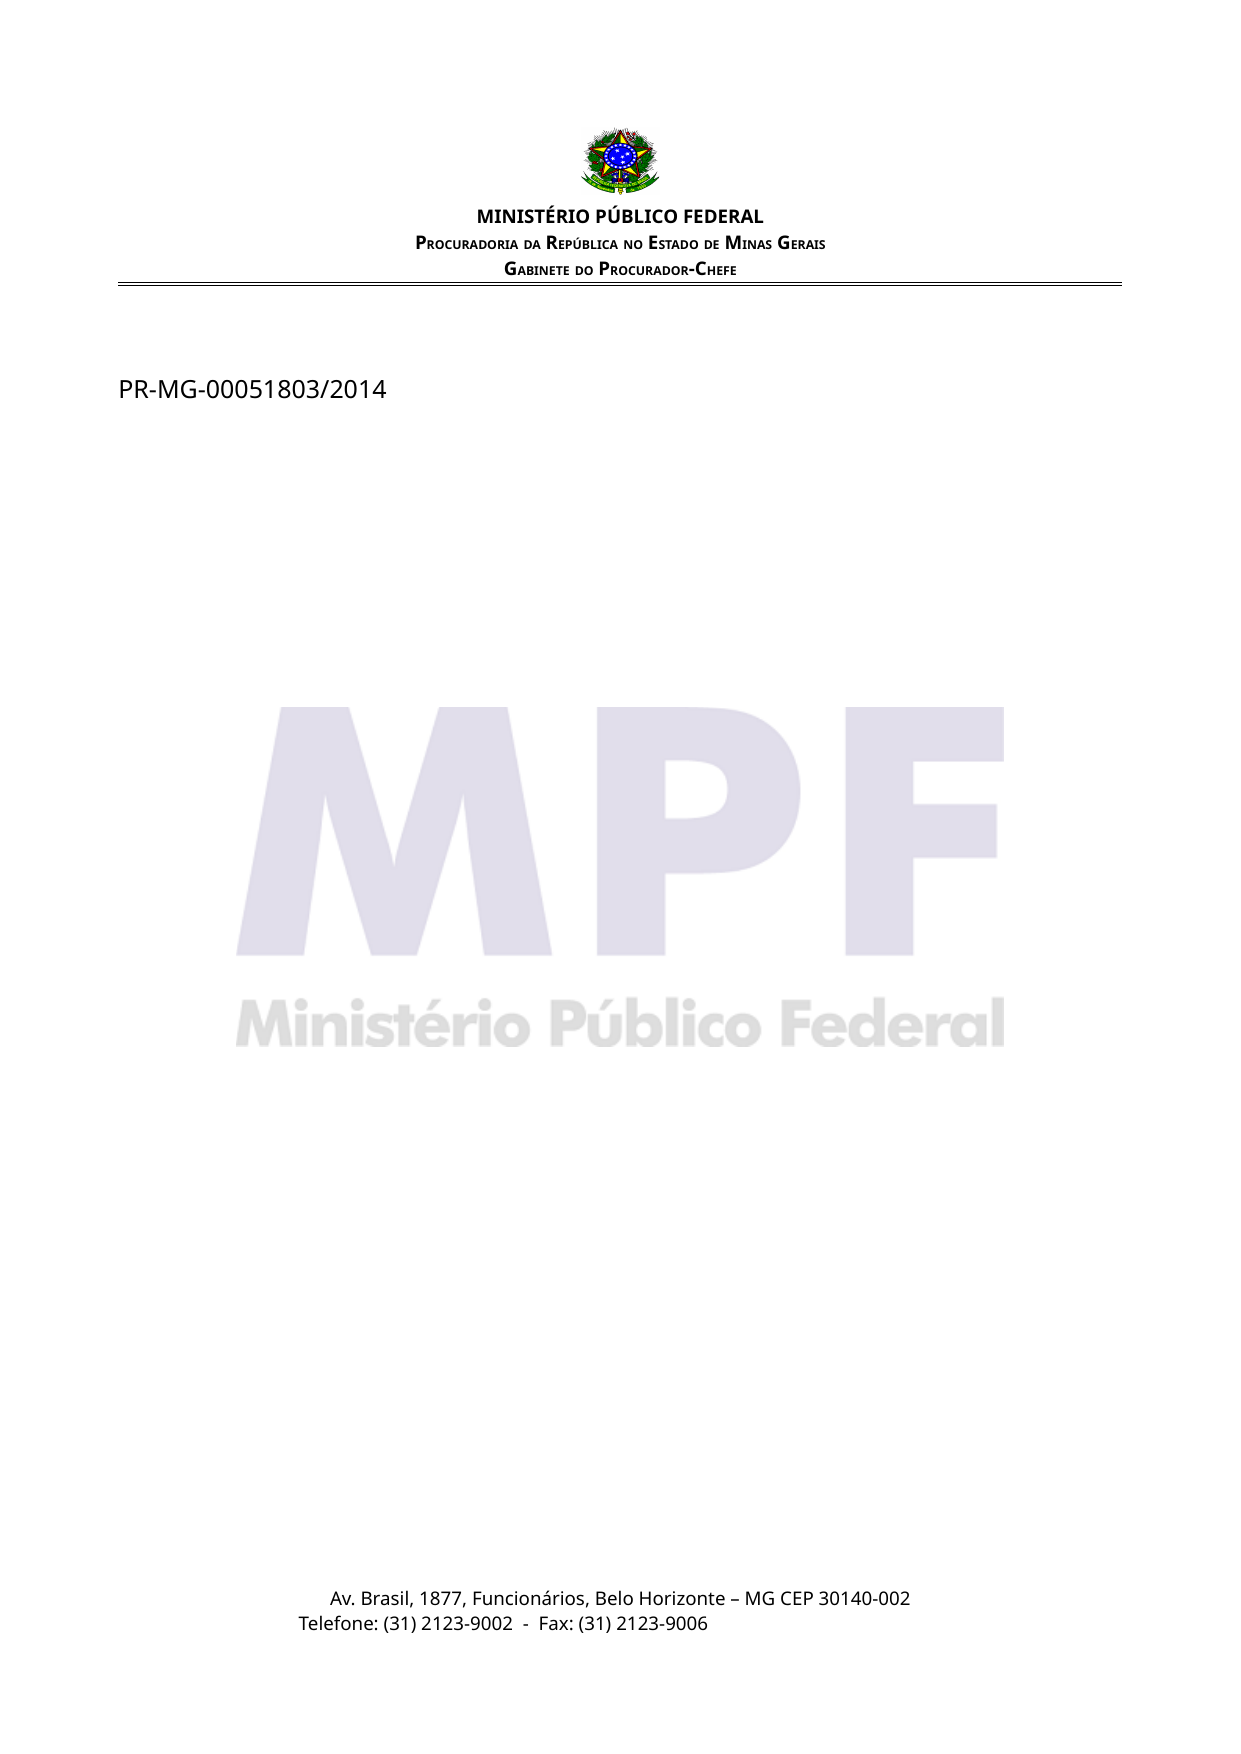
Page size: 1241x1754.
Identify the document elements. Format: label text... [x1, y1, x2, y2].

text PR-MG-00051803/2014 [118, 372, 1122, 406]
picture [581, 127, 660, 195]
picture [236, 707, 1004, 1047]
